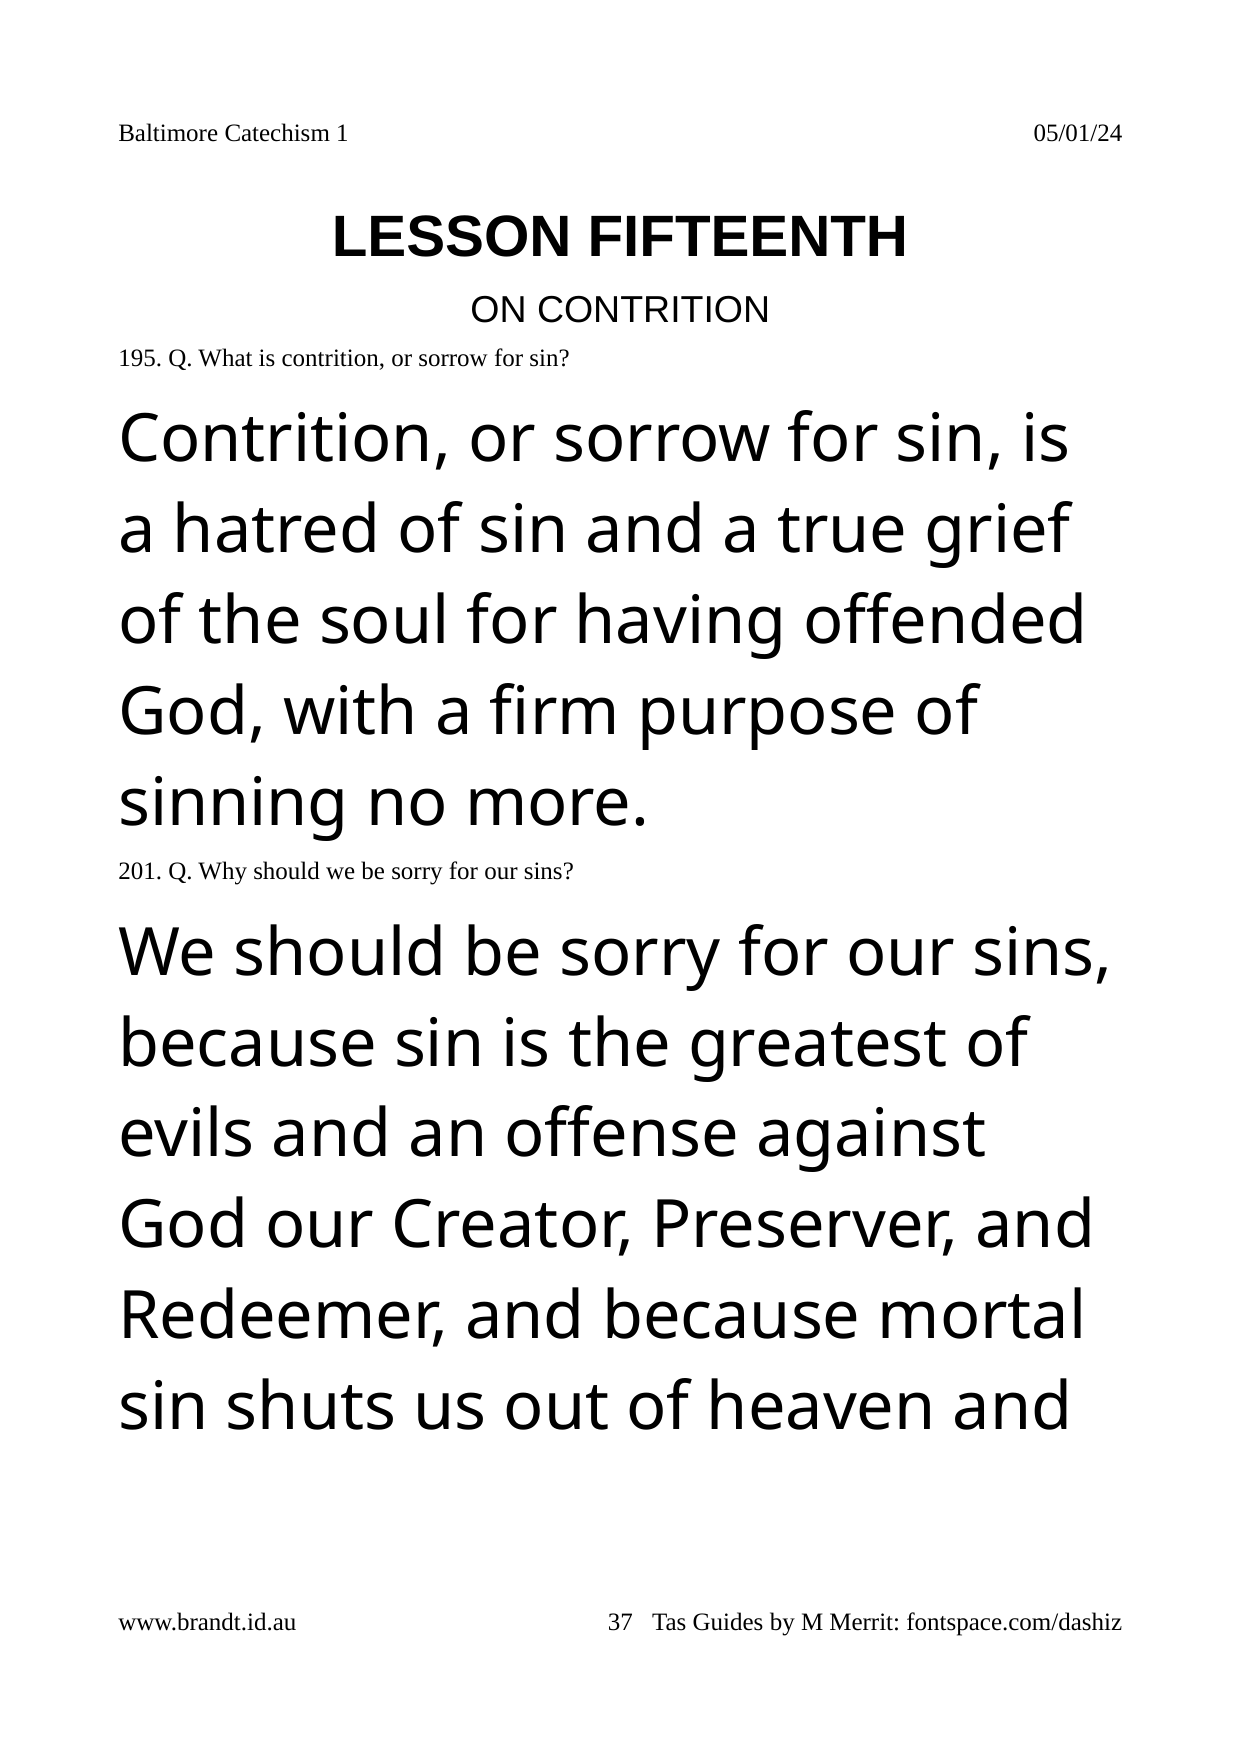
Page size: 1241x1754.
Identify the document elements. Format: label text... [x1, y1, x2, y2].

subtitle ON CONTRITION [118, 287, 1122, 330]
text Contrition, or sorrow for sin, is a hatred of sin and a true grief of the soul for having offended God, with a firm purpose of sinning no more. [118, 390, 1122, 844]
text 201. Q. Why should we be sorry for our sins? [118, 856, 1122, 885]
title LESSON FIFTEENTH [118, 201, 1122, 268]
text We should be sorry for our sins, because sin is the greatest of evils and an offense against God our Creator, Preserver, and Redeemer, and because mortal sin shuts us out of heaven and [118, 904, 1122, 1449]
text 195. Q. What is contrition, or sorrow for sin? [118, 343, 1122, 372]
